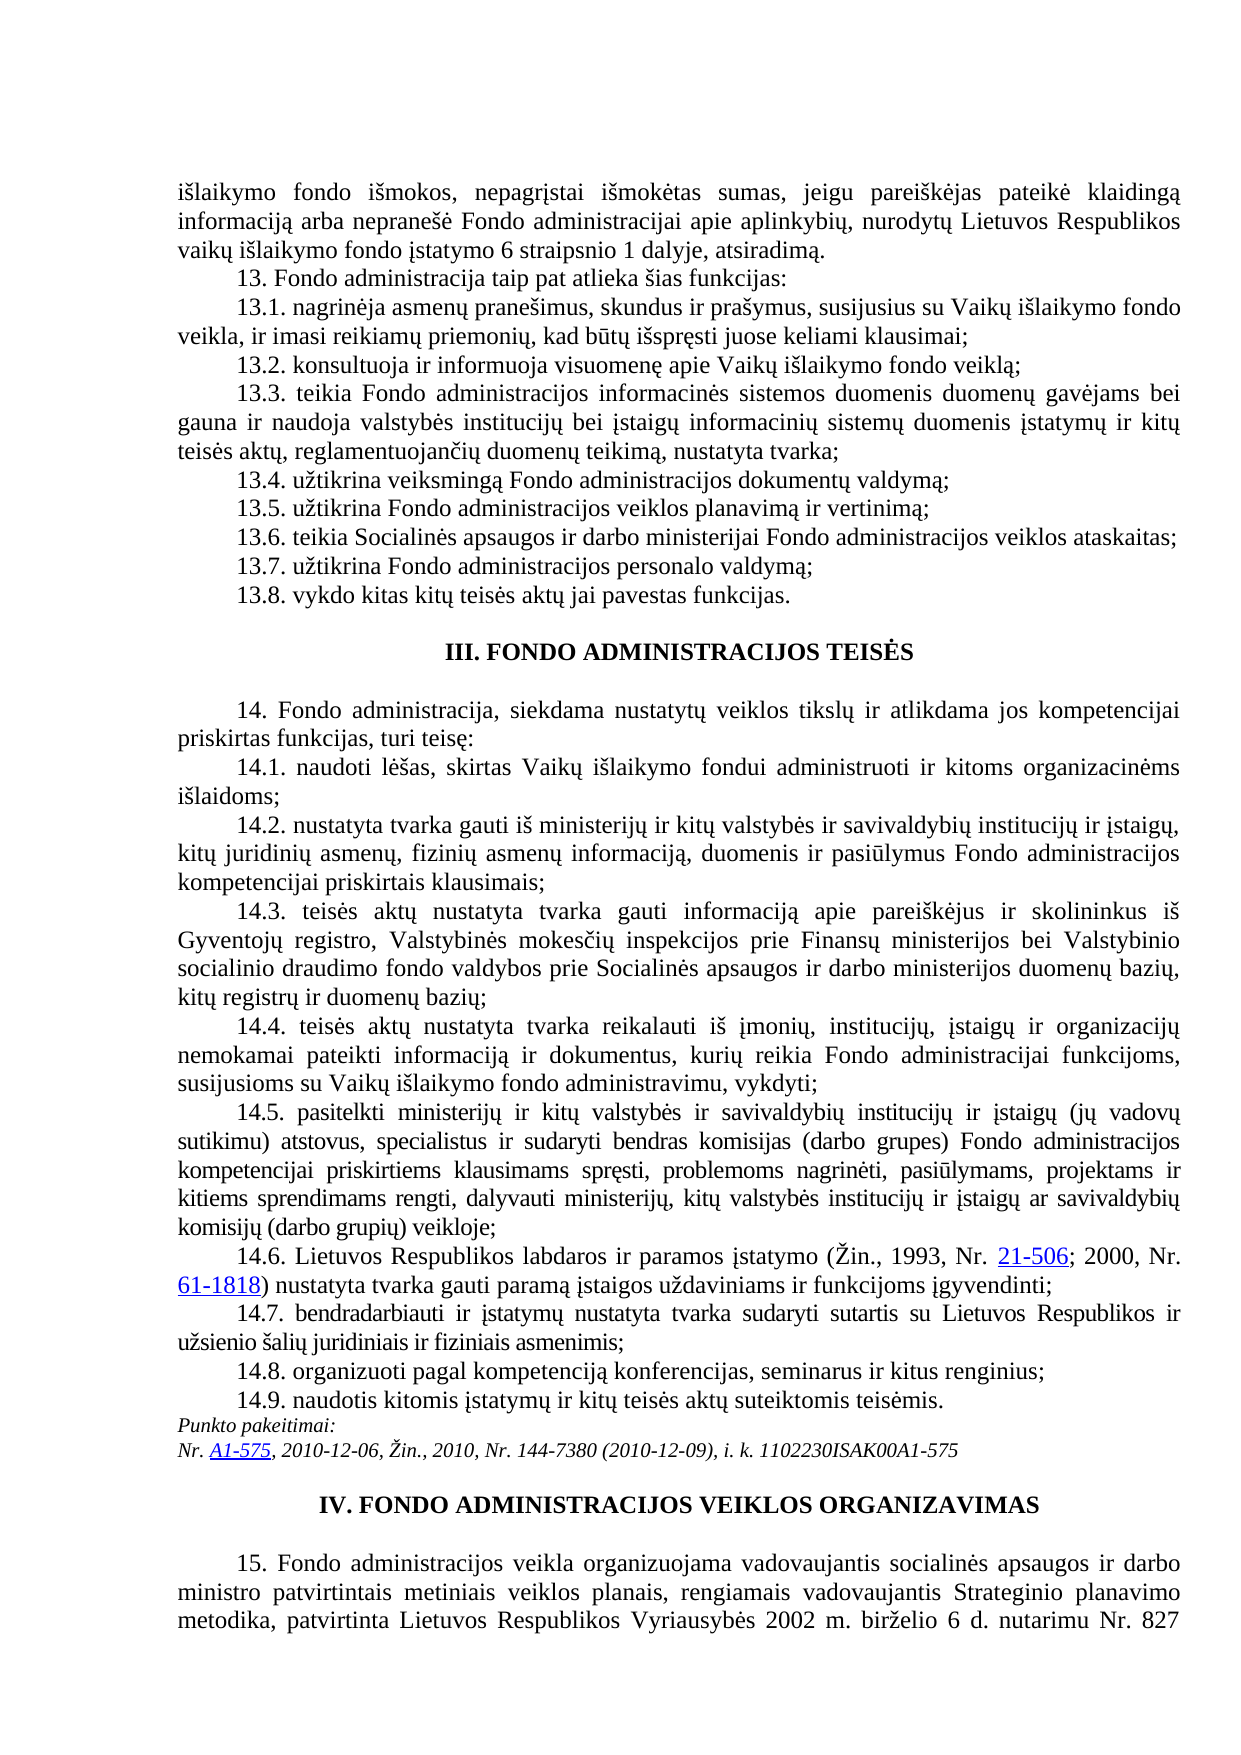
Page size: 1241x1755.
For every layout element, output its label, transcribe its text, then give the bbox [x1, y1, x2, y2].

text 13.6. teikia Socialinės apsaugos ir darbo ministerijai Fondo administracijos veiklos ataskaitas; [177, 522, 1181, 551]
text 14.6. Lietuvos Respublikos labdaros ir paramos įstatymo (Žin., 1993, Nr. 21-506; 2000, Nr. 61-1818) nustatyta tvarka gauti paramą įstaigos uždaviniams ir funkcijoms įgyvendinti; [177, 1241, 1181, 1298]
text 14.5. pasitelkti ministerijų ir kitų valstybės ir savivaldybių institucijų ir įstaigų (jų vadovų sutikimu) atstovus, specialistus ir sudaryti bendras komisijas (darbo grupes) Fondo administracijos kompetencijai priskirtiems klausimams spręsti, problemoms nagrinėti, pasiūlymams, projektams ir kitiems sprendimams rengti, dalyvauti ministerijų, kitų valstybės institucijų ir įstaigų ar savivaldybių komisijų (darbo grupių) veikloje; [177, 1097, 1181, 1241]
text 14.3. teisės aktų nustatyta tvarka gauti informaciją apie pareiškėjus ir skolininkus iš Gyventojų registro, Valstybinės mokesčių inspekcijos prie Finansų ministerijos bei Valstybinio socialinio draudimo fondo valdybos prie Socialinės apsaugos ir darbo ministerijos duomenų bazių, kitų registrų ir duomenų bazių; [177, 896, 1181, 1011]
text 14.2. nustatyta tvarka gauti iš ministerijų ir kitų valstybės ir savivaldybių institucijų ir įstaigų, kitų juridinių asmenų, fizinių asmenų informaciją, duomenis ir pasiūlymus Fondo administracijos kompetencijai priskirtais klausimais; [177, 810, 1181, 896]
text 13.3. teikia Fondo administracijos informacinės sistemos duomenis duomenų gavėjams bei gauna ir naudoja valstybės institucijų bei įstaigų informacinių sistemų duomenis įstatymų ir kitų teisės aktų, reglamentuojančių duomenų teikimą, nustatyta tvarka; [177, 378, 1181, 465]
text išlaikymo fondo išmokos, nepagrįstai išmokėtas sumas, jeigu pareiškėjas pateikė klaidingą informaciją arba nepranešė Fondo administracijai apie aplinkybių, nurodytų Lietuvos Respublikos vaikų išlaikymo fondo įstatymo 6 straipsnio 1 dalyje, atsiradimą. [177, 177, 1181, 263]
text 14.8. organizuoti pagal kompetenciją konferencijas, seminarus ir kitus renginius; [177, 1356, 1181, 1385]
text Nr. A1-575, 2010-12-06, Žin., 2010, Nr. 144-7380 (2010-12-09), i. k. 1102230ISAK00A1-575 [177, 1437, 1181, 1462]
text 15. Fondo administracijos veikla organizuojama vadovaujantis socialinės apsaugos ir darbo ministro patvirtintais metiniais veiklos planais, rengiamais vadovaujantis Strateginio planavimo metodika, patvirtinta Lietuvos Respublikos Vyriausybės 2002 m. birželio 6 d. nutarimu Nr. 827 [177, 1548, 1181, 1634]
text 14.1. naudoti lėšas, skirtas Vaikų išlaikymo fondui administruoti ir kitoms organizacinėms išlaidoms; [177, 752, 1181, 810]
text 14. Fondo administracija, siekdama nustatytų veiklos tikslų ir atlikdama jos kompetencijai priskirtas funkcijas, turi teisę: [177, 695, 1181, 752]
text 13.1. nagrinėja asmenų pranešimus, skundus ir prašymus, susijusius su Vaikų išlaikymo fondo veikla, ir imasi reikiamų priemonių, kad būtų išspręsti juose keliami klausimai; [177, 292, 1181, 350]
text 13.4. užtikrina veiksmingą Fondo administracijos dokumentų valdymą; [177, 465, 1181, 493]
text Punkto pakeitimai: [177, 1413, 1181, 1437]
text IV. FONDO ADMINISTRACIJOS VEIKLOS ORGANIZAVIMAS [177, 1490, 1181, 1519]
text 13.8. vykdo kitas kitų teisės aktų jai pavestas funkcijas. [177, 580, 1181, 608]
text 14.7. bendradarbiauti ir įstatymų nustatyta tvarka sudaryti sutartis su Lietuvos Respublikos ir užsienio šalių juridiniais ir fiziniais asmenimis; [177, 1298, 1181, 1356]
text 14.9. naudotis kitomis įstatymų ir kitų teisės aktų suteiktomis teisėmis. [177, 1385, 1181, 1413]
text III. FONDO ADMINISTRACIJOS TEISĖS [177, 637, 1181, 666]
text 13.2. konsultuoja ir informuoja visuomenę apie Vaikų išlaikymo fondo veiklą; [177, 350, 1181, 378]
text 13.7. užtikrina Fondo administracijos personalo valdymą; [177, 551, 1181, 580]
text 14.4. teisės aktų nustatyta tvarka reikalauti iš įmonių, institucijų, įstaigų ir organizacijų nemokamai pateikti informaciją ir dokumentus, kurių reikia Fondo administracijai funkcijoms, susijusioms su Vaikų išlaikymo fondo administravimu, vykdyti; [177, 1011, 1181, 1097]
text 13. Fondo administracija taip pat atlieka šias funkcijas: [177, 263, 1181, 292]
text 13.5. užtikrina Fondo administracijos veiklos planavimą ir vertinimą; [177, 493, 1181, 522]
